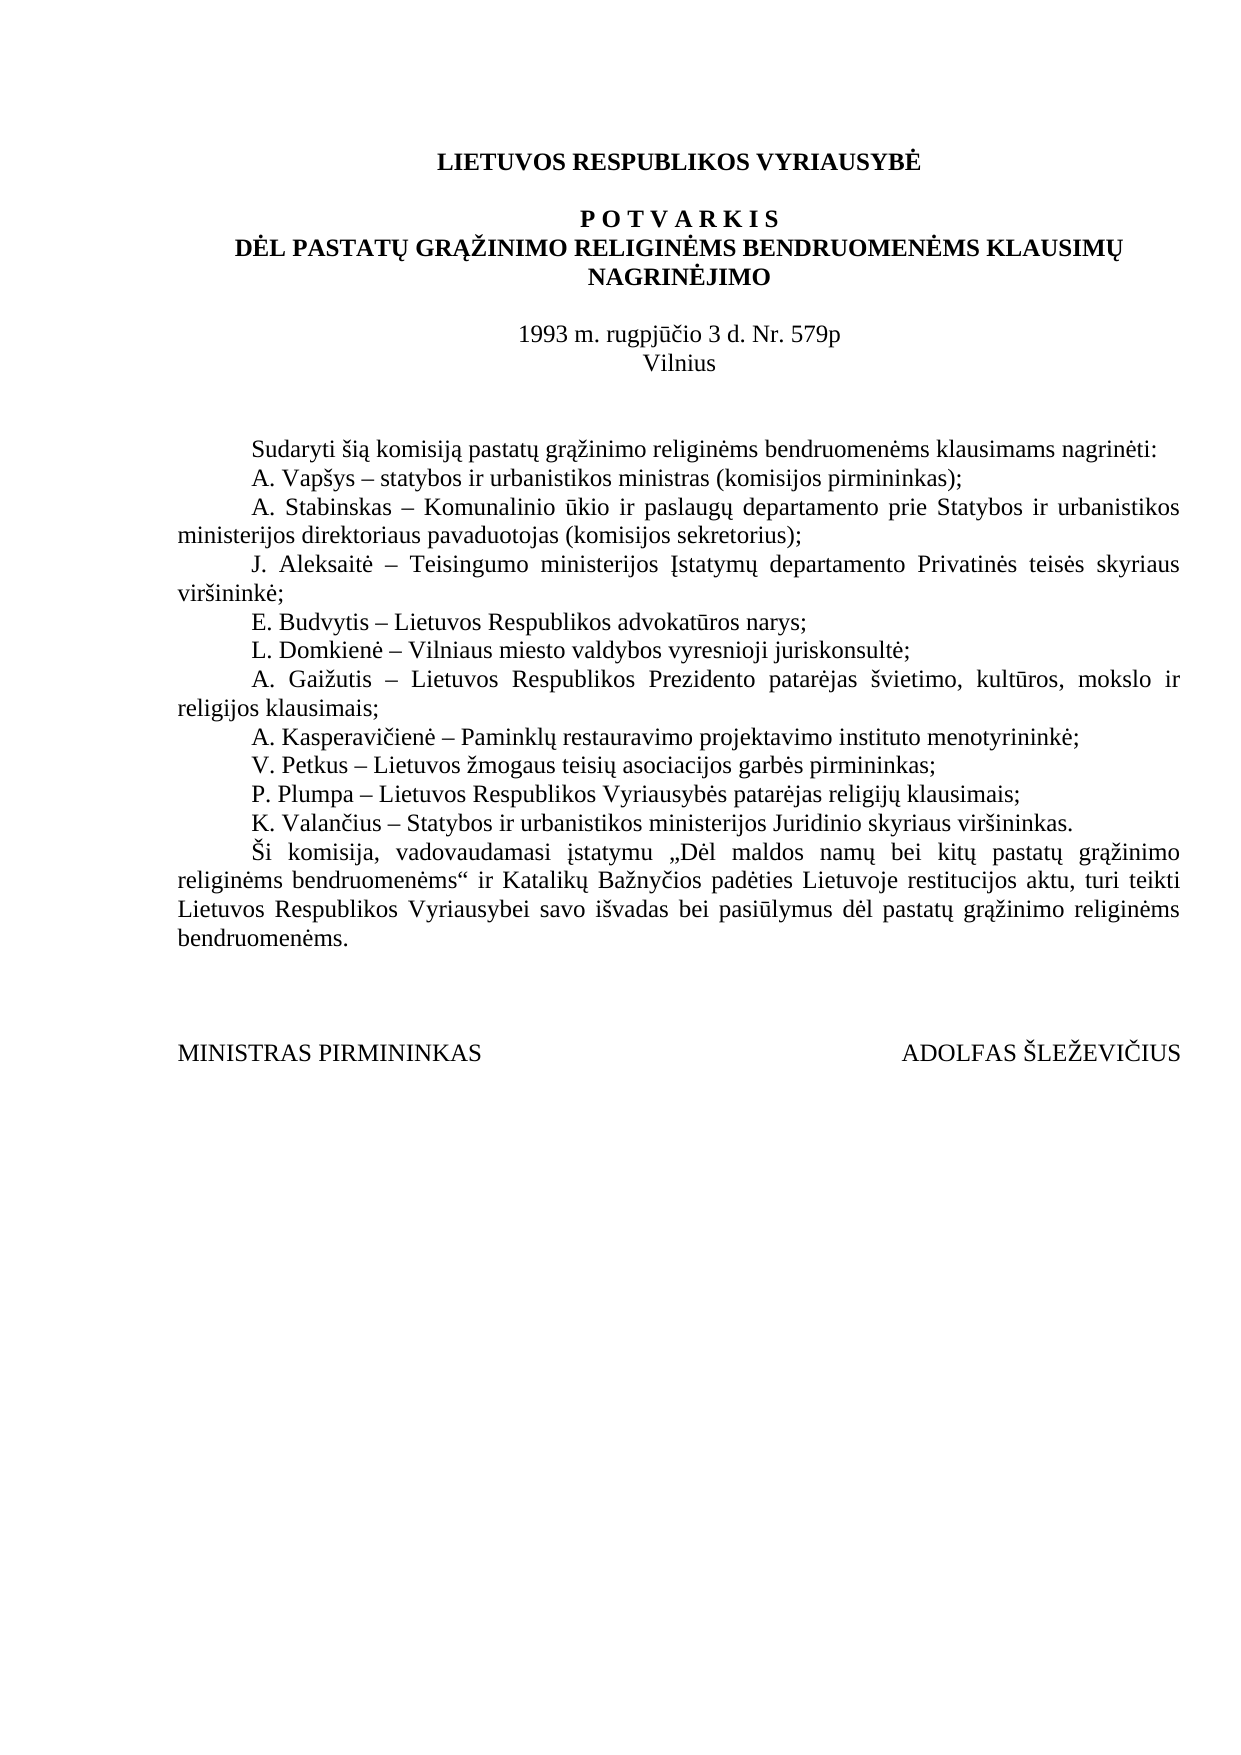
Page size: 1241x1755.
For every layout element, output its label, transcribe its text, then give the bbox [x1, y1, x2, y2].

text Ši komisija, vadovaudamasi įstatymu „Dėl maldos namų bei kitų pastatų grąžinimo religinėms bendruomenėms“ ir Katalikų Bažnyčios padėties Lietuvoje restitucijos aktu, turi teikti Lietuvos Respublikos Vyriausybei savo išvadas bei pasiūlymus dėl pastatų grąžinimo religinėms bendruomenėms. [177, 837, 1181, 952]
text P. Plumpa – Lietuvos Respublikos Vyriausybės patarėjas religijų klausimais; [177, 779, 1181, 808]
text DĖL PASTATŲ GRĄŽINIMO RELIGINĖMS BENDRUOMENĖMS KLAUSIMŲ NAGRINĖJIMO [177, 233, 1181, 291]
text A. Gaižutis – Lietuvos Respublikos Prezidento patarėjas švietimo, kultūros, mokslo ir religijos klausimais; [177, 664, 1181, 722]
text 1993 m. rugpjūčio 3 d. Nr. 579p [177, 319, 1181, 348]
text J. Aleksaitė – Teisingumo ministerijos Įstatymų departamento Privatinės teisės skyriaus viršininkė; [177, 549, 1181, 607]
text V. Petkus – Lietuvos žmogaus teisių asociacijos garbės pirmininkas; [177, 751, 1181, 779]
text MINISTRAS PIRMININKAS ADOLFAS ŠLEŽEVIČIUS [177, 1038, 1181, 1067]
text Sudaryti šią komisiją pastatų grąžinimo religinėms bendruomenėms klausimams nagrinėti: [177, 434, 1181, 463]
text K. Valančius – Statybos ir urbanistikos ministerijos Juridinio skyriaus viršininkas. [177, 808, 1181, 837]
text L. Domkienė – Vilniaus miesto valdybos vyresnioji juriskonsultė; [177, 636, 1181, 664]
text Vilnius [177, 348, 1181, 377]
text P O T V A R K I S [177, 204, 1181, 233]
text A. Kasperavičienė – Paminklų restauravimo projektavimo instituto menotyrininkė; [177, 722, 1181, 751]
text E. Budvytis – Lietuvos Respublikos advokatūros narys; [177, 607, 1181, 636]
text LIETUVOS RESPUBLIKOS VYRIAUSYBĖ [177, 147, 1181, 176]
text A. Stabinskas – Komunalinio ūkio ir paslaugų departamento prie Statybos ir urbanistikos ministerijos direktoriaus pavaduotojas (komisijos sekretorius); [177, 492, 1181, 549]
text A. Vapšys – statybos ir urbanistikos ministras (komisijos pirmininkas); [177, 463, 1181, 492]
